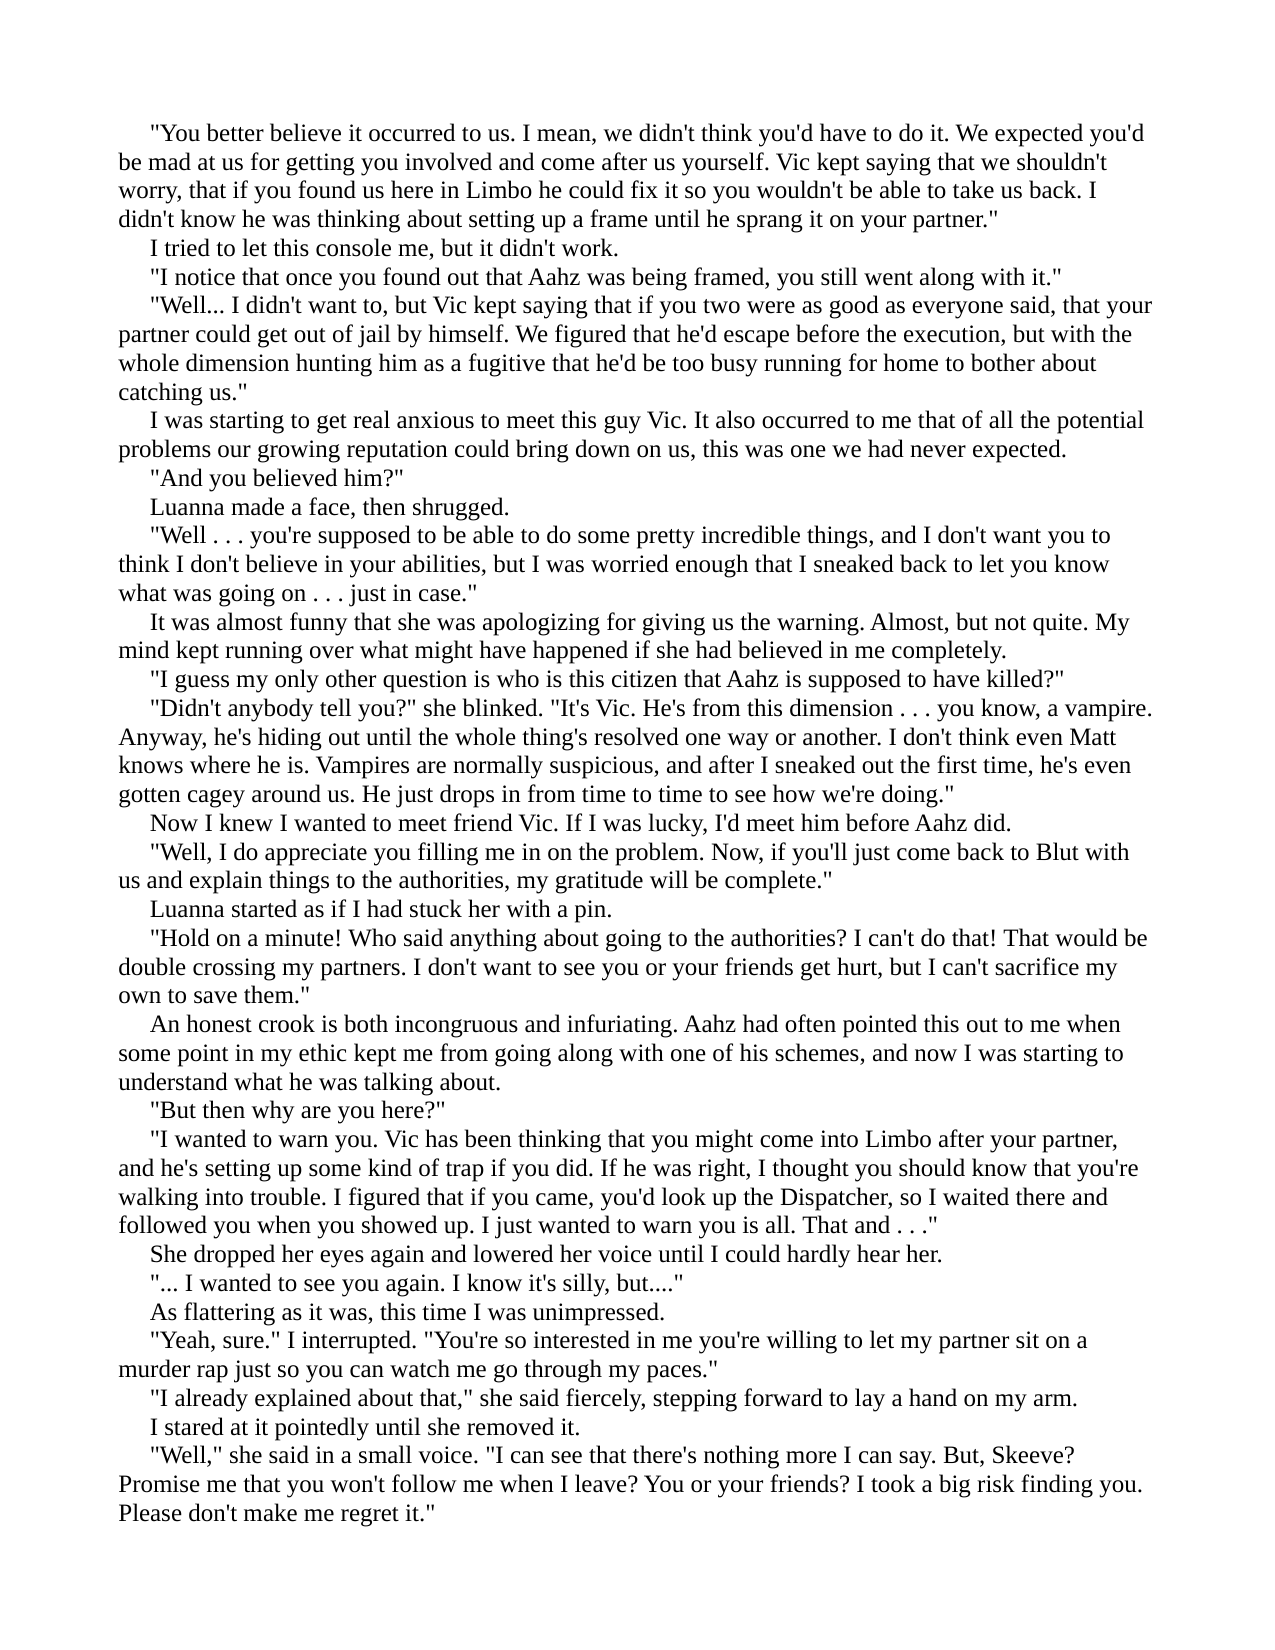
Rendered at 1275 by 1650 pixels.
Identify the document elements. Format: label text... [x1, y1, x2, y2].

text "I wanted to warn you. Vic has been thinking that you might come into Limbo after your partner, and he's setting up some kind of trap if you did. If he was right, I thought you should know that you're walking into trouble. I figured that if you came, you'd look up the Dispatcher, so I waited there and followed you when you showed up. I just wanted to warn you is all. That and . . ." [118, 1124, 1157, 1239]
text Luanna started as if I had stuck her with a pin. [118, 894, 1157, 923]
text "I already explained about that," she said fiercely, stepping forward to lay a hand on my arm. [118, 1383, 1157, 1412]
text As flattering as it was, this time I was unimpressed. [118, 1297, 1157, 1326]
text "Hold on a minute! Who said anything about going to the authorities? I can't do that! That would be double crossing my partners. I don't want to see you or your friends get hurt, but I can't sacrifice my own to save them." [118, 923, 1157, 1009]
text I tried to let this console me, but it didn't work. [118, 233, 1157, 262]
text It was almost funny that she was apologizing for giving us the warning. Almost, but not quite. My mind kept running over what might have happened if she had believed in me completely. [118, 607, 1157, 664]
text Now I knew I wanted to meet friend Vic. If I was lucky, I'd meet him before Aahz did. [118, 808, 1157, 837]
text "Well . . . you're supposed to be able to do some pretty incredible things, and I don't want you to think I don't believe in your abilities, but I was worried enough that I sneaked back to let you know what was going on . . . just in case." [118, 521, 1157, 607]
text "You better believe it occurred to us. I mean, we didn't think you'd have to do it. We expected you'd be mad at us for getting you involved and come after us yourself. Vic kept saying that we shouldn't worry, that if you found us here in Limbo he could fix it so you wouldn't be able to take us back. I didn't know he was thinking about setting up a frame until he sprang it on your partner." [118, 118, 1157, 233]
text An honest crook is both incongruous and infuriating. Aahz had often pointed this out to me when some point in my ethic kept me from going along with one of his schemes, and now I was starting to understand what he was talking about. [118, 1009, 1157, 1096]
text "Well, I do appreciate you filling me in on the problem. Now, if you'll just come back to Blut with us and explain things to the authorities, my gratitude will be complete." [118, 837, 1157, 894]
text "I notice that once you found out that Aahz was being framed, you still went along with it." [118, 262, 1157, 291]
text "And you believed him?" [118, 463, 1157, 492]
text I was starting to get real anxious to meet this guy Vic. It also occurred to me that of all the potential problems our growing reputation could bring down on us, this was one we had never expected. [118, 406, 1157, 463]
text "Didn't anybody tell you?" she blinked. "It's Vic. He's from this dimension . . . you know, a vampire. Anyway, he's hiding out until the whole thing's resolved one way or another. I don't think even Matt knows where he is. Vampires are normally suspicious, and after I sneaked out the first time, he's even gotten cagey around us. He just drops in from time to time to see how we're doing." [118, 693, 1157, 808]
text "Yeah, sure." I interrupted. "You're so interested in me you're willing to let my partner sit on a murder rap just so you can watch me go through my paces." [118, 1326, 1157, 1383]
text Luanna made a face, then shrugged. [118, 492, 1157, 521]
text "I guess my only other question is who is this citizen that Aahz is supposed to have killed?" [118, 664, 1157, 693]
text "Well," she said in a small voice. "I can see that there's nothing more I can say. But, Skeeve? Promise me that you won't follow me when I leave? You or your friends? I took a big risk finding you. Please don't make me regret it." [118, 1441, 1157, 1527]
text "... I wanted to see you again. I know it's silly, but...." [118, 1268, 1157, 1297]
text I stared at it pointedly until she removed it. [118, 1412, 1157, 1441]
text She dropped her eyes again and lowered her voice until I could hardly hear her. [118, 1239, 1157, 1268]
text "Well... I didn't want to, but Vic kept saying that if you two were as good as everyone said, that your partner could get out of jail by himself. We figured that he'd escape before the execution, but with the whole dimension hunting him as a fugitive that he'd be too busy running for home to bother about catching us." [118, 291, 1157, 406]
text "But then why are you here?" [118, 1096, 1157, 1124]
